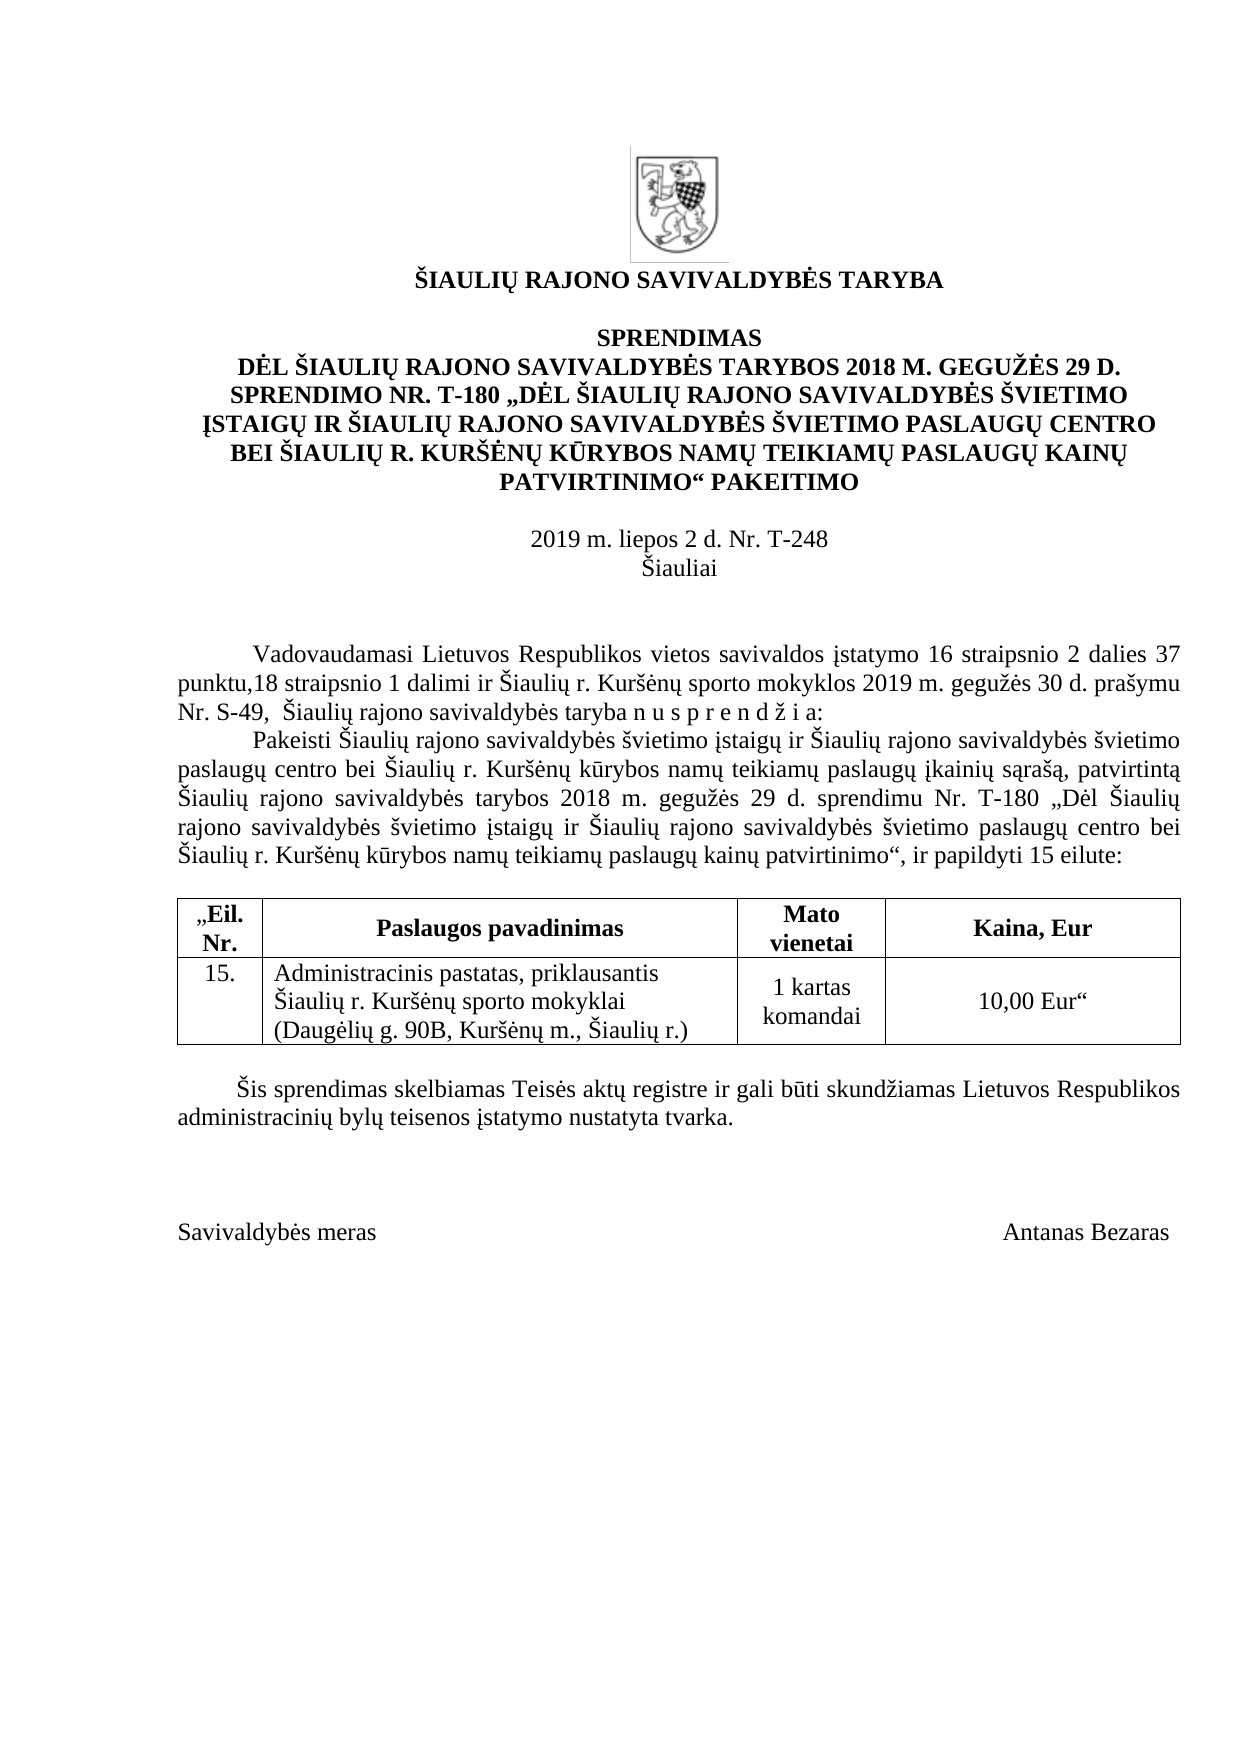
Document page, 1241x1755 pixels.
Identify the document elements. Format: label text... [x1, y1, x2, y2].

text 2019 m. liepos 2 d. Nr. T-248 [177, 524, 1181, 553]
text Pakeisti Šiaulių rajono savivaldybės švietimo įstaigų ir Šiaulių rajono savivaldybės švietimo paslaugų centro bei Šiaulių r. Kuršėnų kūrybos namų teikiamų paslaugų įkainių sąrašą, patvirtintą Šiaulių rajono savivaldybės tarybos 2018 m. gegužės 29 d. sprendimu Nr. T-180 „Dėl Šiaulių rajono savivaldybės švietimo įstaigų ir Šiaulių rajono savivaldybės švietimo paslaugų centro bei Šiaulių r. Kuršėnų kūrybos namų teikiamų paslaugų kainų patvirtinimo“, ir papildyti 15 eilute: [177, 726, 1181, 869]
table_cell 15. [178, 958, 262, 1044]
text Šiauliai [177, 553, 1181, 582]
text Vadovaudamasi Lietuvos Respublikos vietos savivaldos įstatymo 16 straipsnio 2 dalies 37 punktu,18 straipsnio 1 dalimi ir Šiaulių r. Kuršėnų sporto mokyklos 2019 m. gegužės 30 d. prašymu Nr. S-49, Šiaulių rajono savivaldybės taryba n u s p r e n d ž i a: [177, 639, 1181, 726]
text DĖL ŠIAULIŲ RAJONO SAVIVALDYBĖS TARYBOS 2018 M. GEGUŽĖS 29 D. SPRENDIMO NR. T-180 „DĖL ŠIAULIŲ RAJONO SAVIVALDYBĖS ŠVIETIMO ĮSTAIGŲ IR ŠIAULIŲ RAJONO SAVIVALDYBĖS ŠVIETIMO PASLAUGŲ CENTRO BEI ŠIAULIŲ R. KURŠĖNŲ KŪRYBOS NAMŲ TEIKIAMŲ PASLAUGŲ KAINŲ PATVIRTINIMO“ PAKEITIMO [177, 352, 1181, 496]
table_header Mato vienetai [738, 899, 885, 957]
text Šis sprendimas skelbiamas Teisės aktų registre ir gali būti skundžiamas Lietuvos Respublikos administracinių bylų teisenos įstatymo nustatyta tvarka. [177, 1074, 1181, 1131]
table_header Kaina, Eur [886, 899, 1180, 957]
table_cell 10,00 Eur“ [886, 958, 1180, 1044]
text ŠIAULIŲ RAJONO SAVIVALDYBĖS TARYBA [177, 266, 1181, 294]
table_header Paslaugos pavadinimas [263, 899, 737, 957]
table_header „Eil. Nr. [178, 899, 262, 957]
text Savivaldybės meras Antanas Bezaras [177, 1217, 1181, 1246]
table_cell Administracinis pastatas, priklausantis Šiaulių r. Kuršėnų sporto mokyklai (Daugėlių g. 90B, Kuršėnų m., Šiaulių r.) [263, 958, 737, 1044]
text SPRENDIMAS [177, 323, 1181, 352]
table_cell 1 kartas komandai [738, 958, 885, 1044]
